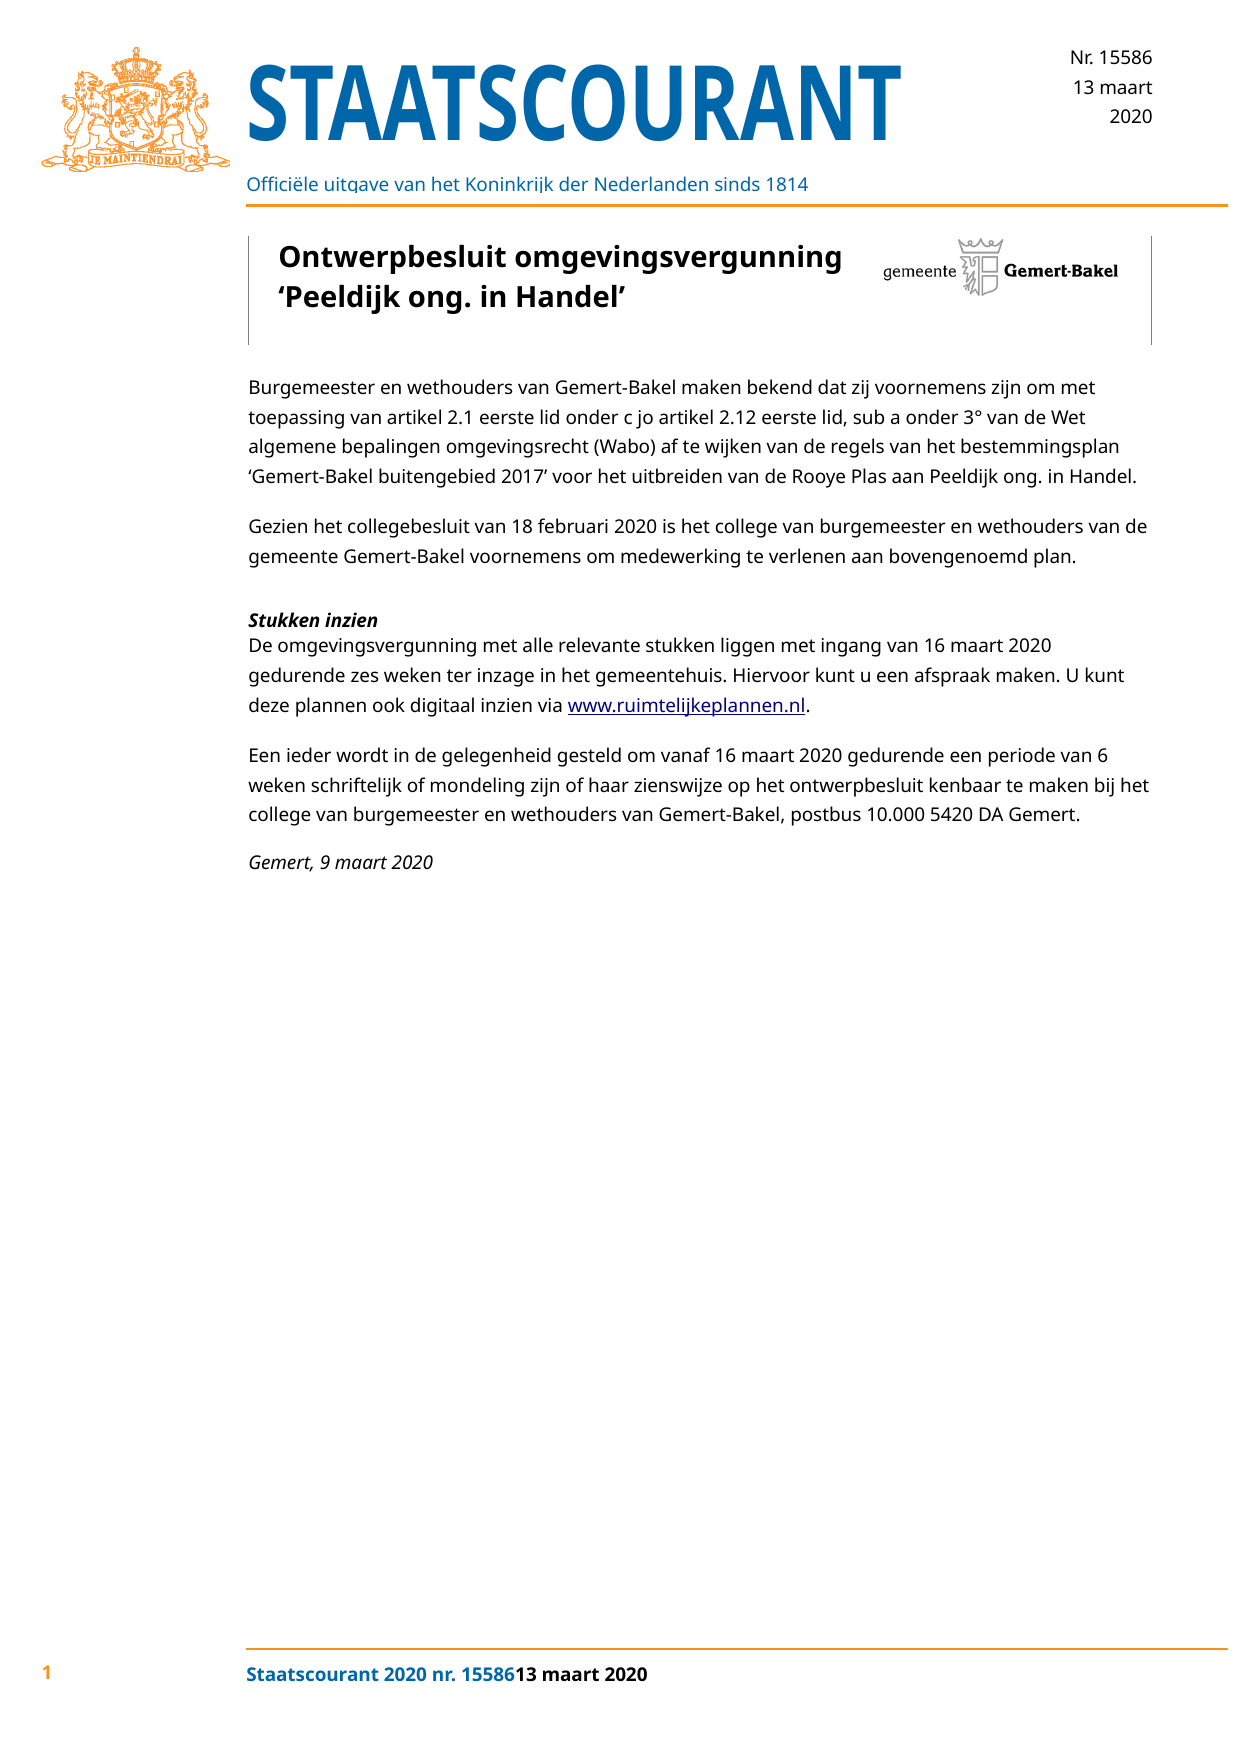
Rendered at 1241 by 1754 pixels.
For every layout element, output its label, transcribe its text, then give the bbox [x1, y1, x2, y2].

text De omgevingsvergunning met alle relevante stukken liggen met ingang van 16 maart 2020 gedurende zes weken ter inzage in het gemeentehuis. Hiervoor kunt u een afspraak maken. U kunt deze plannen ook digitaal inzien via www.ruimtelijkeplannen.nl. [248, 633, 1152, 718]
table_header [850, 236, 1151, 345]
text Stukken inzien [248, 607, 1152, 633]
text Gemert, 9 maart 2020 [248, 849, 1152, 875]
picture [882, 236, 1119, 297]
picture [41, 47, 231, 172]
table_header Ontwerpbesluit omgevingsvergunning ‘Peeldijk ong. in Handel’ [249, 236, 850, 345]
text Burgemeester en wethouders van Gemert-Bakel maken bekend dat zij voornemens zijn om met toepassing van artikel 2.1 eerste lid onder c jo artikel 2.12 eerste lid, sub a onder 3° van de Wet algemene bepalingen omgevingsrecht (Wabo) af te wijken van de regels van het bestemmingsplan ‘Gemert-Bakel buitengebied 2017’ voor het uitbreiden van de Rooye Plas aan Peeldijk ong. in Handel. [248, 374, 1152, 489]
text Een ieder wordt in de gelegenheid gesteld om vanaf 16 maart 2020 gedurende een periode van 6 weken schriftelijk of mondeling zijn of haar zienswijze op het ontwerpbesluit kenbaar te maken bij het college van burgemeester en wethouders van Gemert-Bakel, postbus 10.000 5420 DA Gemert. [248, 742, 1152, 827]
text Gezien het collegebesluit van 18 februari 2020 is het college van burgemeester en wethouders van de gemeente Gemert-Bakel voornemens om medewerking te verlenen aan bovengenoemd plan. [248, 513, 1152, 569]
